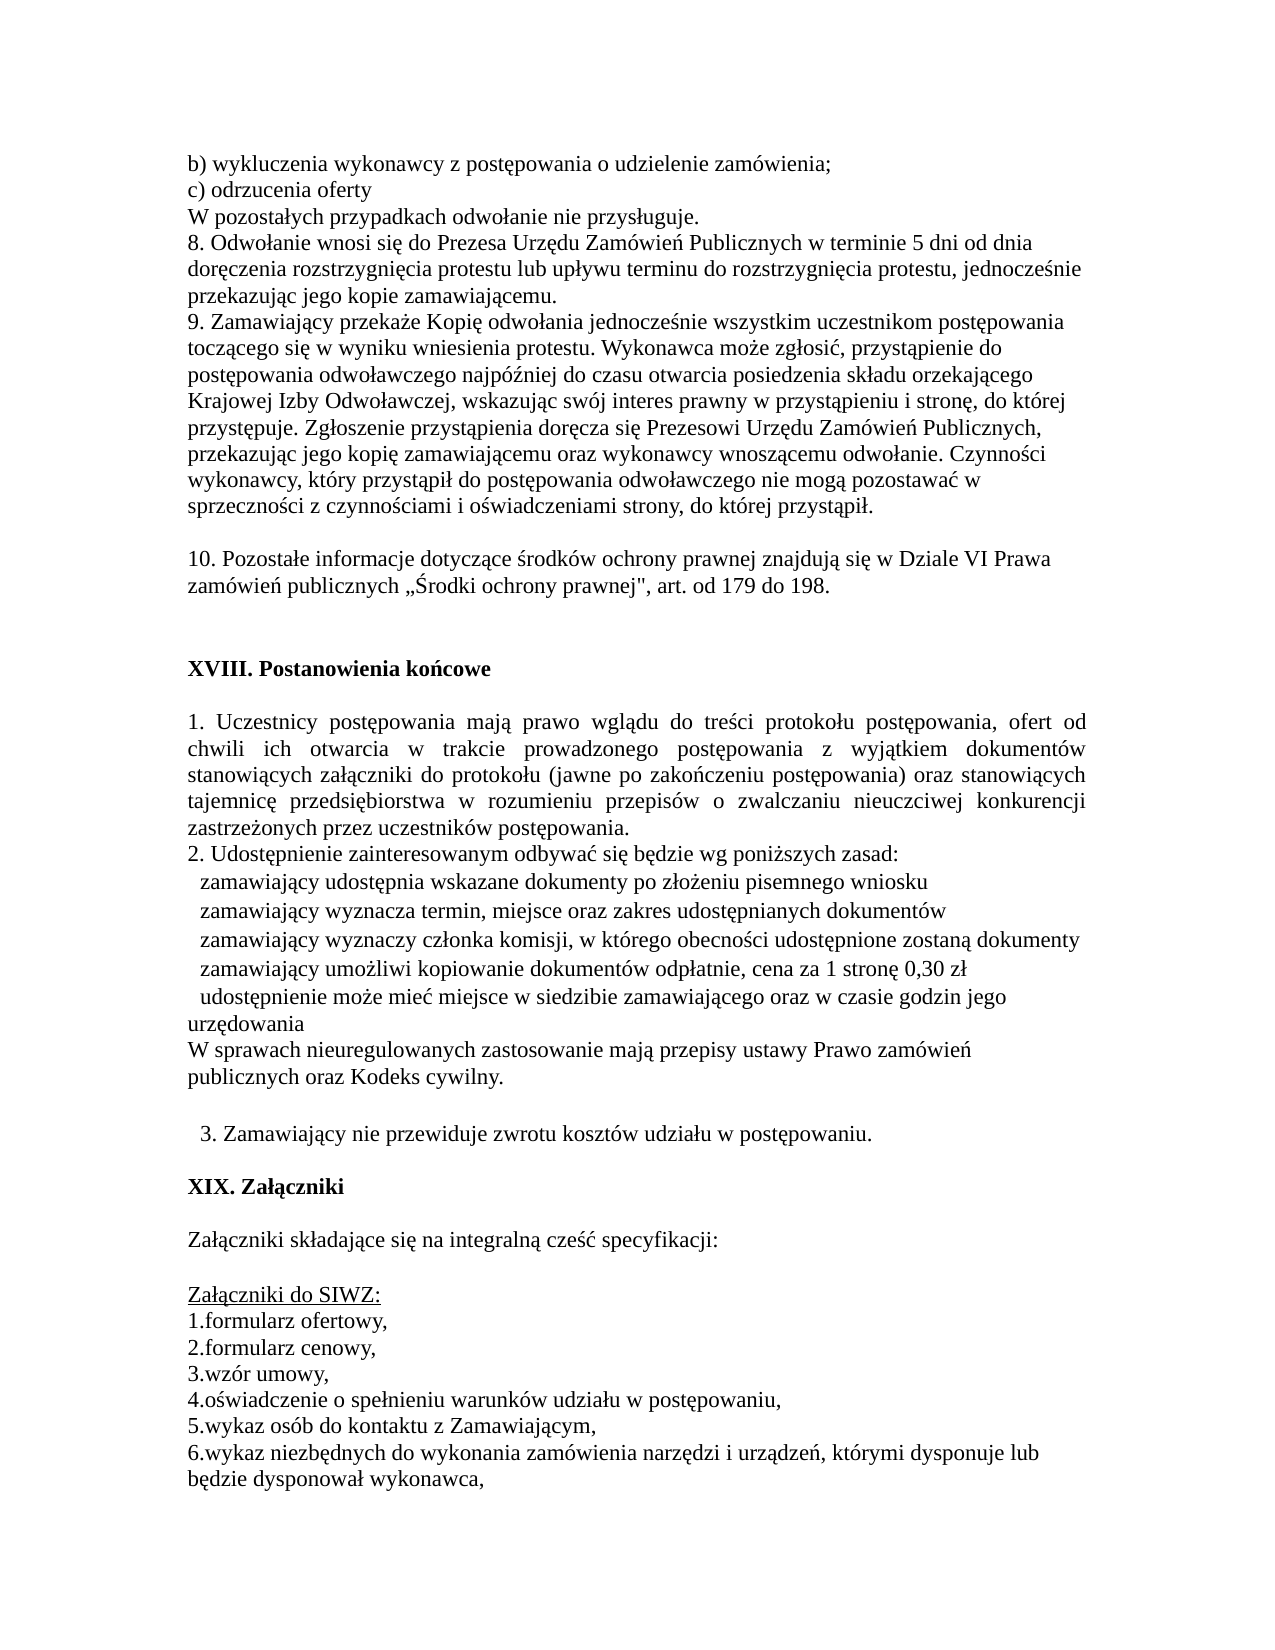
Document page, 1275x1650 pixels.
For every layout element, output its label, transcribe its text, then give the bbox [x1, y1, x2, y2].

text zamawiający udostępnia wskazane dokumenty po złożeniu pisemnego wniosku [187, 866, 1087, 895]
text 5.wykaz osób do kontaktu z Zamawiającym, [187, 1413, 1087, 1439]
text udostępnienie może mieć miejsce w siedzibie zamawiającego oraz w czasie godzin jego urzędowania [187, 981, 1087, 1036]
text 10. Pozostałe informacje dotyczące środków ochrony prawnej znajdują się w Dziale VI Prawa zamówień publicznych „Środki ochrony prawnej", art. od 179 do 198. [187, 545, 1087, 598]
text Załączniki składające się na integralną cześć specyfikacji: [187, 1226, 1087, 1252]
text 2.formularz cenowy, [187, 1333, 1087, 1360]
text Załączniki do SIWZ: [187, 1281, 1087, 1307]
text 1. Uczestnicy postępowania mają prawo wglądu do treści protokołu postępowania, ofert od chwili ich otwarcia w trakcie prowadzonego postępowania z wyjątkiem dokumentów stanowiących załączniki do protokołu (jawne po zakończeniu postępowania) oraz stanowiących tajemnicę przedsiębiorstwa w rozumieniu przepisów o zwalczaniu nieuczciwej konkurencji zastrzeżonych przez uczestników postępowania. [187, 708, 1087, 840]
text zamawiający wyznaczy członka komisji, w którego obecności udostępnione zostaną dokumenty [187, 924, 1087, 953]
text 4.oświadczenie o spełnieniu warunków udziału w postępowaniu, [187, 1386, 1087, 1413]
text W pozostałych przypadkach odwołanie nie przysługuje. [187, 203, 1087, 229]
text 1.formularz ofertowy, [187, 1307, 1087, 1333]
text XIX. Załączniki [187, 1173, 1087, 1199]
text c) odrzucenia oferty [187, 176, 1087, 203]
text 6.wykaz niezbędnych do wykonania zamówienia narzędzi i urządzeń, którymi dysponuje lub będzie dysponował wykonawca, [187, 1439, 1087, 1492]
text 8. Odwołanie wnosi się do Prezesa Urzędu Zamówień Publicznych w terminie 5 dni od dnia doręczenia rozstrzygnięcia protestu lub upływu terminu do rozstrzygnięcia protestu, jednocześnie przekazując jego kopie zamawiającemu. [187, 229, 1087, 308]
text zamawiający umożliwi kopiowanie dokumentów odpłatnie, cena za 1 stronę 0,30 zł [187, 953, 1087, 981]
text b) wykluczenia wykonawcy z postępowania o udzielenie zamówienia; [187, 150, 1087, 176]
text zamawiający wyznacza termin, miejsce oraz zakres udostępnianych dokumentów [187, 895, 1087, 924]
text 9. Zamawiający przekaże Kopię odwołania jednocześnie wszystkim uczestnikom postępowania toczącego się w wyniku wniesienia protestu. Wykonawca może zgłosić, przystąpienie do postępowania odwoławczego najpóźniej do czasu otwarcia posiedzenia składu orzekającego Krajowej Izby Odwoławczej, wskazując swój interes prawny w przystąpieniu i stronę, do której przystępuje. Zgłoszenie przystąpienia doręcza się Prezesowi Urzędu Zamówień Publicznych, przekazując jego kopię zamawiającemu oraz wykonawcy wnoszącemu odwołanie. Czynności wykonawcy, który przystąpił do postępowania odwoławczego nie mogą pozostawać w sprzeczności z czynnościami i oświadczeniami strony, do której przystąpił. [187, 308, 1087, 519]
text W sprawach nieuregulowanych zastosowanie mają przepisy ustawy Prawo zamówień publicznych oraz Kodeks cywilny. [187, 1036, 1087, 1089]
text 2. Udostępnienie zainteresowanym odbywać się będzie wg poniższych zasad: [187, 840, 1087, 866]
text 3. Zamawiający nie przewiduje zwrotu kosztów udziału w postępowaniu. [187, 1118, 1087, 1147]
text XVIII. Postanowienia końcowe [187, 656, 1087, 682]
text 3.wzór umowy, [187, 1360, 1087, 1386]
